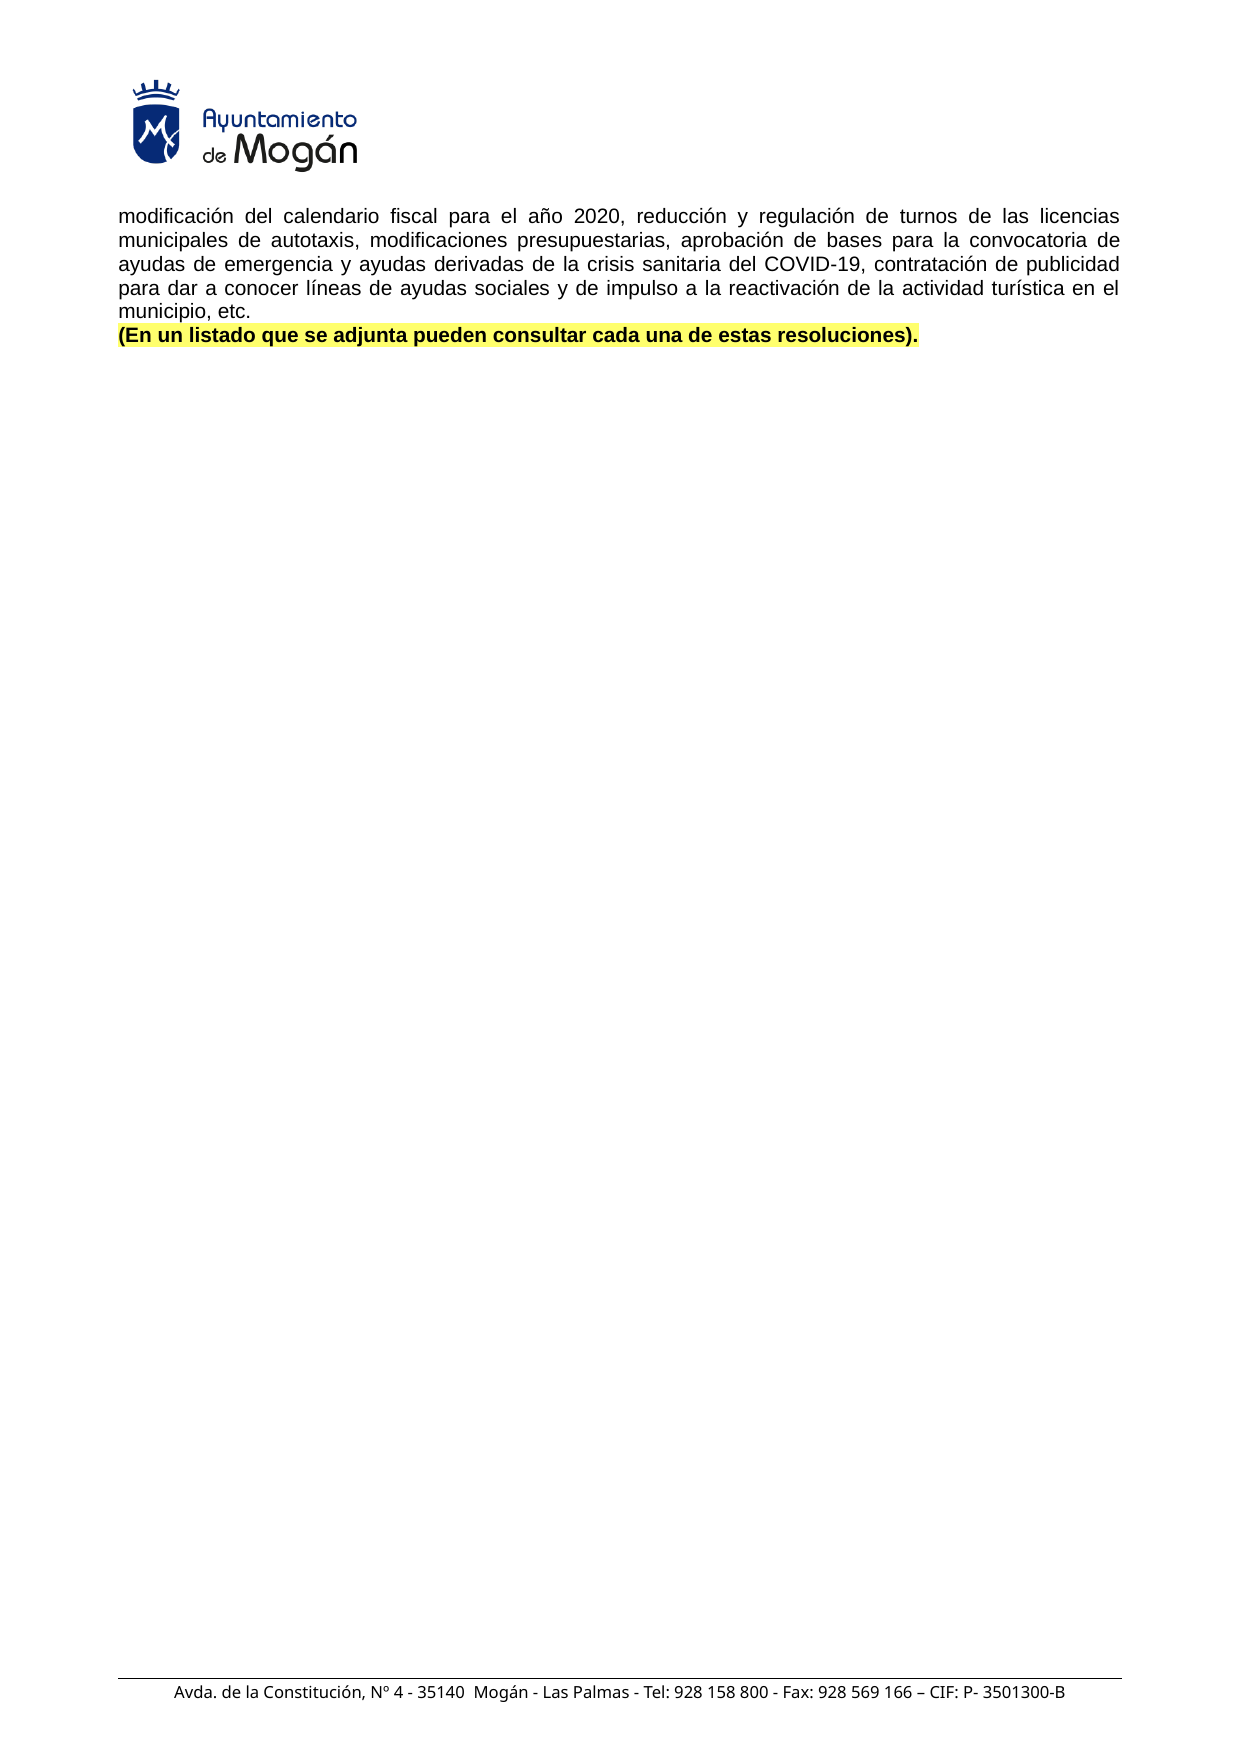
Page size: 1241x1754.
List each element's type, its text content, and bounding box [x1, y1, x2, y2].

text (En un listado que se adjunta pueden consultar cada una de estas resoluciones). [118, 323, 1122, 347]
picture [118, 58, 374, 190]
text modificación del calendario fiscal para el año 2020, reducción y regulación de turnos de las licencias municipales de autotaxis, modificaciones presupuestarias, aprobación de bases para la convocatoria de ayudas de emergencia y ayudas derivadas de la crisis sanitaria del COVID-19, contratación de publicidad para dar a conocer líneas de ayudas sociales y de impulso a la reactivación de la actividad turística en el municipio, etc. [118, 203, 1122, 323]
